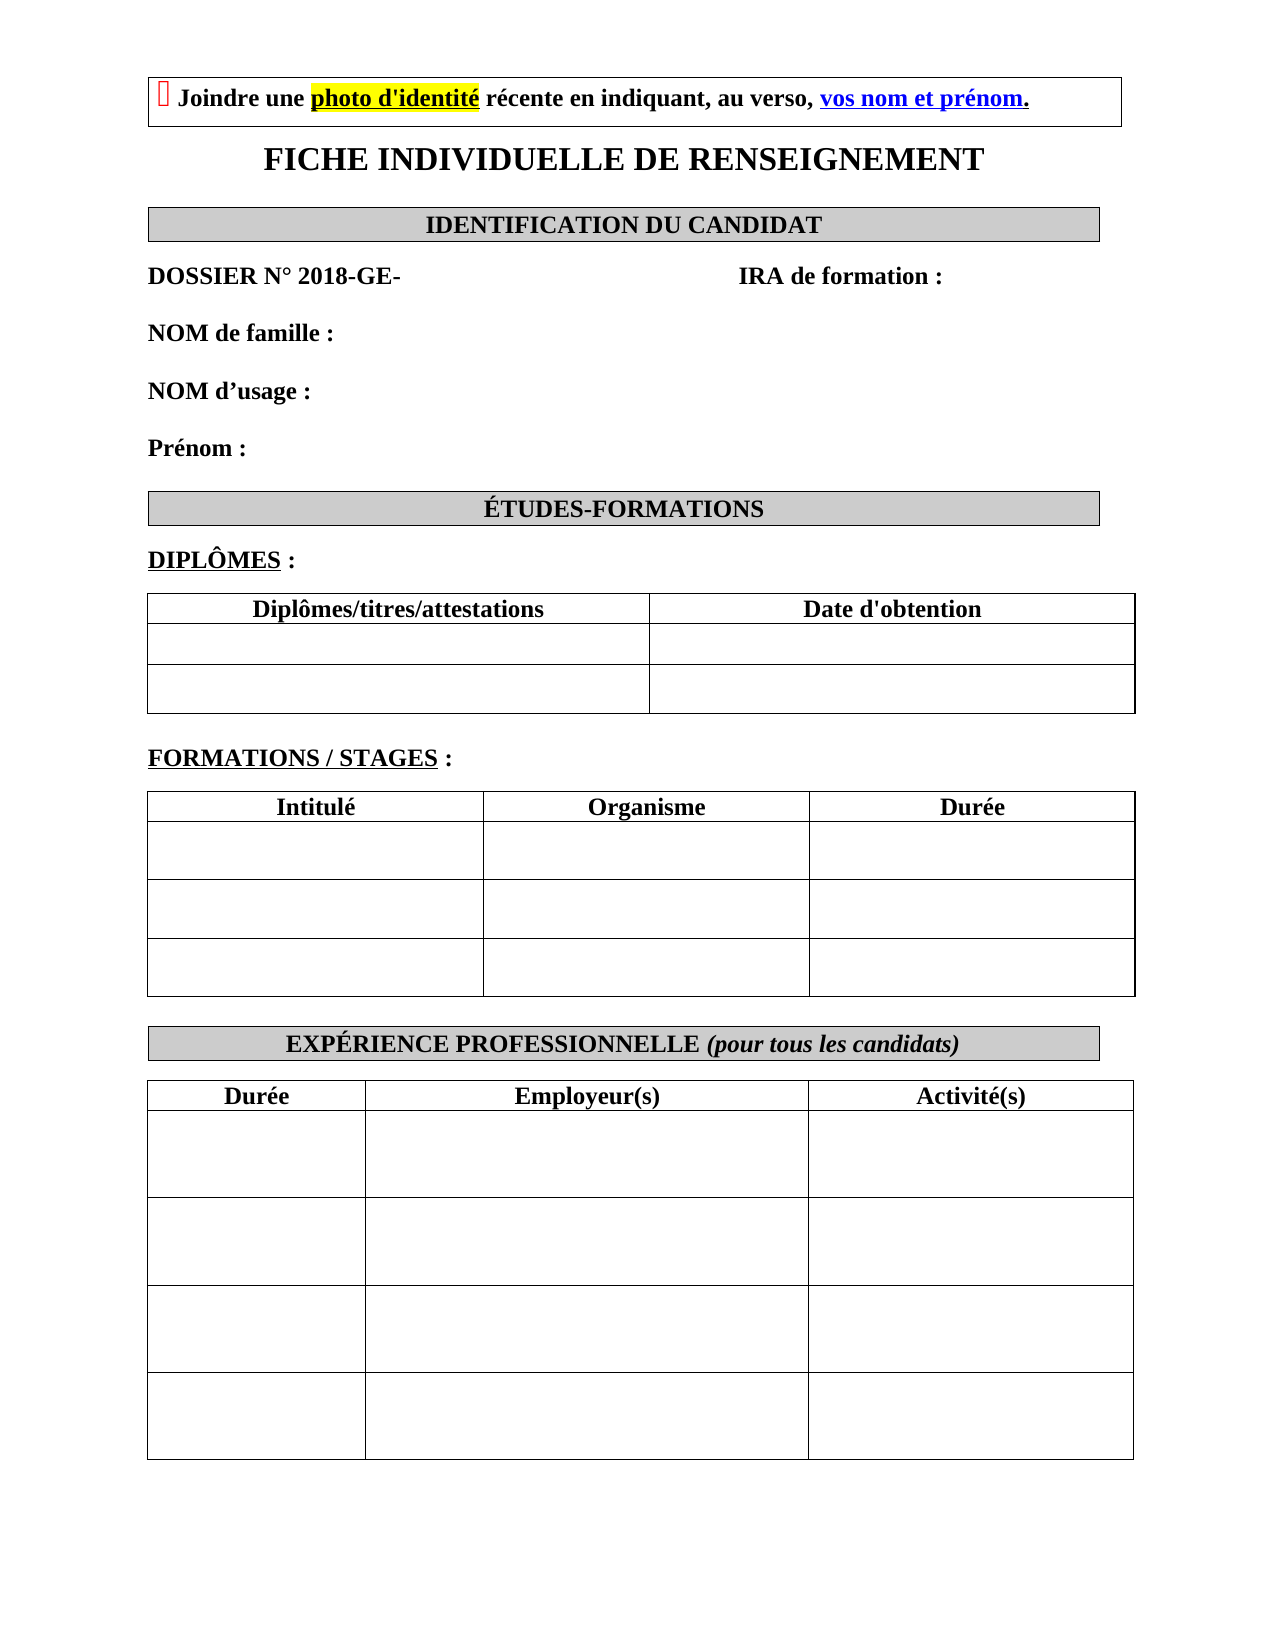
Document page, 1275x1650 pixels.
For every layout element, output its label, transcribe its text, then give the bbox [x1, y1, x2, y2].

table_header Organisme [484, 792, 809, 821]
table_cell [148, 939, 483, 996]
text DOSSIER N° 2018-GE- IRA de formation : [148, 261, 1100, 289]
table_cell [484, 880, 809, 938]
table_cell [148, 665, 649, 713]
text NOM de famille : [148, 318, 1100, 347]
text IDENTIFICATION DU CANDIDAT [149, 208, 1099, 241]
table_header Intitulé [148, 792, 483, 821]
text FORMATIONS / STAGES : [148, 743, 1100, 772]
table_cell [809, 1111, 1133, 1197]
text FICHE INDIVIDUELLE DE RENSEIGNEMENT [148, 139, 1100, 178]
text Prénom : [148, 433, 1100, 462]
table_cell [148, 624, 649, 664]
text DIPLÔMES : [148, 545, 1100, 574]
text  Joindre une photo d'identité récente en indiquant, au verso, vos nom et prénom. [149, 78, 1121, 114]
table_cell [650, 624, 1134, 664]
table_cell [366, 1198, 808, 1284]
table_cell [366, 1111, 808, 1197]
table_cell [809, 1373, 1133, 1459]
table_cell [148, 1198, 365, 1284]
table_cell [810, 822, 1134, 879]
table_cell [484, 939, 809, 996]
table_header Date d'obtention [650, 594, 1134, 623]
table_cell [484, 822, 809, 879]
table_cell [809, 1198, 1133, 1284]
table_cell [148, 880, 483, 938]
table_header Durée [148, 1081, 365, 1110]
text EXPÉRIENCE PROFESSIONNELLE (pour tous les candidats) [149, 1027, 1099, 1060]
table_cell [650, 665, 1134, 713]
table_cell [148, 1373, 365, 1459]
table_cell [148, 1286, 365, 1372]
table_cell [366, 1286, 808, 1372]
table_cell [148, 1111, 365, 1197]
text ÉTUDES-FORMATIONS [149, 492, 1099, 525]
table_header Employeur(s) [366, 1081, 808, 1110]
table_cell [809, 1286, 1133, 1372]
text NOM d’usage : [148, 376, 1100, 404]
table_cell [810, 939, 1134, 996]
table_cell [366, 1373, 808, 1459]
table_cell [148, 822, 483, 879]
table_header Activité(s) [809, 1081, 1133, 1110]
table_cell [810, 880, 1134, 938]
table_header Durée [810, 792, 1134, 821]
table_header Diplômes/titres/attestations [148, 594, 649, 623]
